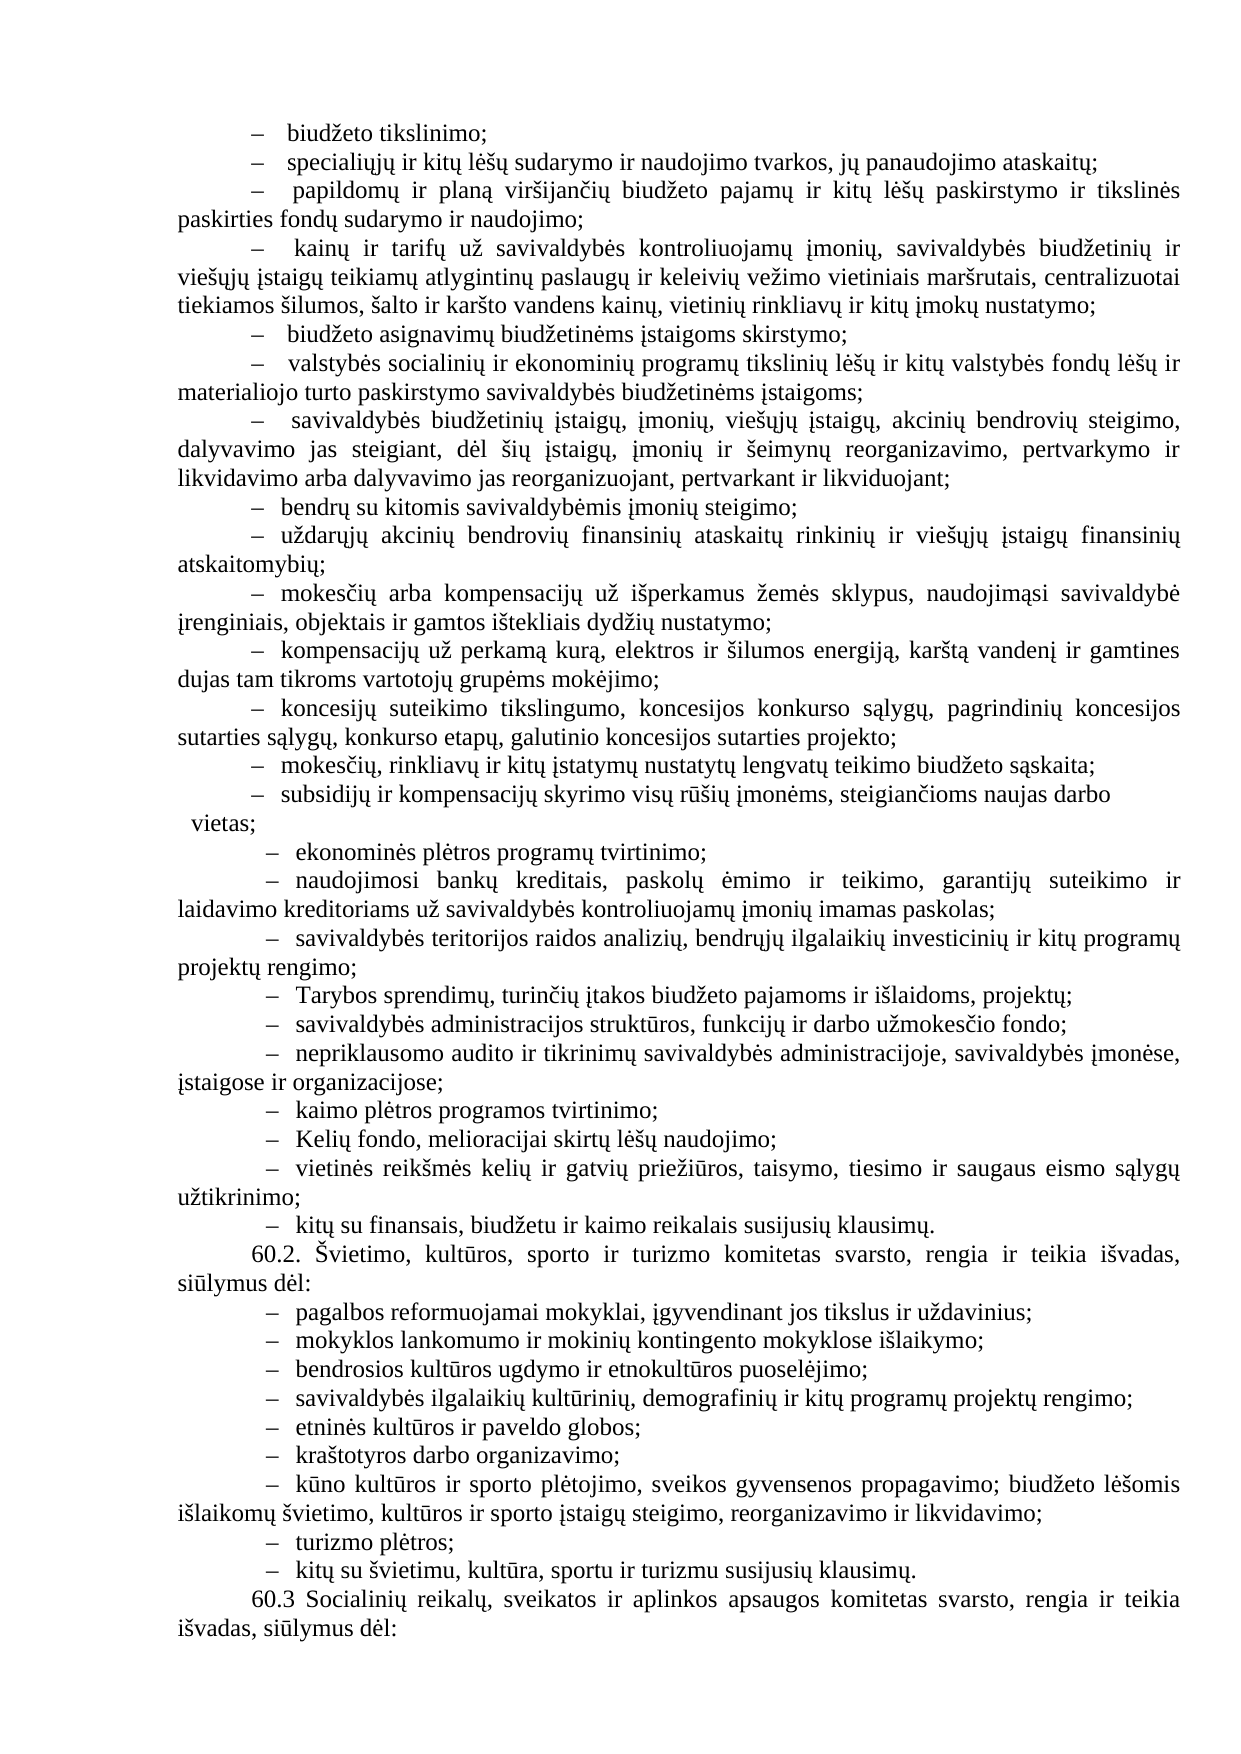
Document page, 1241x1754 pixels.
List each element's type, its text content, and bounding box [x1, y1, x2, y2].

text – pagalbos reformuojamai mokyklai, įgyvendinant jos tikslus ir uždavinius; [252, 1297, 1181, 1326]
text – savivaldybės administracijos struktūros, funkcijų ir darbo užmokesčio fondo; [252, 1009, 1181, 1038]
text – turizmo plėtros; [252, 1527, 1181, 1556]
text – savivaldybės biudžetinių įstaigų, įmonių, viešųjų įstaigų, akcinių bendrovių steigimo, dalyvavimo jas steigiant, dėl šių įstaigų, įmonių ir šeimynų reorganizavimo, pertvarkymo ir likvidavimo arba dalyvavimo jas reorganizuojant, pertvarkant ir likviduojant; [177, 406, 1181, 492]
text – mokesčių, rinkliavų ir kitų įstatymų nustatytų lengvatų teikimo biudžeto sąskaita; [251, 751, 1181, 779]
text – kraštotyros darbo organizavimo; [252, 1441, 1181, 1469]
text – uždarųjų akcinių bendrovių finansinių ataskaitų rinkinių ir viešųjų įstaigų finansinių atskaitomybių; [177, 521, 1181, 578]
text – kūno kultūros ir sporto plėtojimo, sveikos gyvensenos propagavimo; biudžeto lėšomis išlaikomų švietimo, kultūros ir sporto įstaigų steigimo, reorganizavimo ir likvidavimo; [177, 1469, 1181, 1527]
text – naudojimosi bankų kreditais, paskolų ėmimo ir teikimo, garantijų suteikimo ir laidavimo kreditoriams už savivaldybės kontroliuojamų įmonių imamas paskolas; [177, 866, 1181, 923]
text – kompensacijų už perkamą kurą, elektros ir šilumos energiją, karštą vandenį ir gamtines dujas tam tikroms vartotojų grupėms mokėjimo; [177, 636, 1181, 693]
text – Tarybos sprendimų, turinčių įtakos biudžeto pajamoms ir išlaidoms, projektų; [252, 981, 1181, 1009]
text – papildomų ir planą viršijančių biudžeto pajamų ir kitų lėšų paskirstymo ir tikslinės paskirties fondų sudarymo ir naudojimo; [177, 176, 1181, 233]
text – mokesčių arba kompensacijų už išperkamus žemės sklypus, naudojimąsi savivaldybė įrenginiais, objektais ir gamtos ištekliais dydžių nustatymo; [177, 578, 1181, 636]
text – bendrų su kitomis savivaldybėmis įmonių steigimo; [177, 492, 1181, 521]
text – savivaldybės teritorijos raidos analizių, bendrųjų ilgalaikių investicinių ir kitų programų projektų rengimo; [177, 923, 1181, 981]
text – ekonominės plėtros programų tvirtinimo; [252, 837, 1181, 866]
text – kaimo plėtros programos tvirtinimo; [252, 1096, 1181, 1124]
text 60.3 Socialinių reikalų, sveikatos ir aplinkos apsaugos komitetas svarsto, rengia ir teikia išvadas, siūlymus dėl: [177, 1584, 1181, 1642]
text – kitų su švietimu, kultūra, sportu ir turizmu susijusių klausimų. [252, 1556, 1181, 1584]
text vietas; [177, 808, 1181, 837]
text – specialiųjų ir kitų lėšų sudarymo ir naudojimo tvarkos, jų panaudojimo ataskaitų; [251, 147, 1181, 176]
text – koncesijų suteikimo tikslingumo, koncesijos konkurso sąlygų, pagrindinių koncesijos sutarties sąlygų, konkurso etapų, galutinio koncesijos sutarties projekto; [177, 693, 1181, 751]
text – etninės kultūros ir paveldo globos; [252, 1412, 1181, 1441]
text – savivaldybės ilgalaikių kultūrinių, demografinių ir kitų programų projektų rengimo; [252, 1383, 1181, 1412]
text – kitų su finansais, biudžetu ir kaimo reikalais susijusių klausimų. [252, 1211, 1181, 1239]
text – bendrosios kultūros ugdymo ir etnokultūros puoselėjimo; [252, 1354, 1181, 1383]
text – valstybės socialinių ir ekonominių programų tikslinių lėšų ir kitų valstybės fondų lėšų ir materialiojo turto paskirstymo savivaldybės biudžetinėms įstaigoms; [177, 348, 1181, 406]
text – biudžeto asignavimų biudžetinėms įstaigoms skirstymo; [177, 319, 1181, 348]
text 60.2. Švietimo, kultūros, sporto ir turizmo komitetas svarsto, rengia ir teikia išvadas, siūlymus dėl: [177, 1239, 1181, 1297]
text – vietinės reikšmės kelių ir gatvių priežiūros, taisymo, tiesimo ir saugaus eismo sąlygų užtikrinimo; [177, 1153, 1181, 1211]
text – Kelių fondo, melioracijai skirtų lėšų naudojimo; [252, 1124, 1181, 1153]
text – subsidijų ir kompensacijų skyrimo visų rūšių įmonėms, steigiančioms naujas darbo [251, 779, 1181, 808]
text – kainų ir tarifų už savivaldybės kontroliuojamų įmonių, savivaldybės biudžetinių ir viešųjų įstaigų teikiamų atlygintinų paslaugų ir keleivių vežimo vietiniais maršrutais, centralizuotai tiekiamos šilumos, šalto ir karšto vandens kainų, vietinių rinkliavų ir kitų įmokų nustatymo; [177, 233, 1181, 319]
text – mokyklos lankomumo ir mokinių kontingento mokyklose išlaikymo; [252, 1326, 1181, 1354]
text – biudžeto tikslinimo; [251, 118, 1181, 147]
text – nepriklausomo audito ir tikrinimų savivaldybės administracijoje, savivaldybės įmonėse, įstaigose ir organizacijose; [177, 1038, 1181, 1096]
